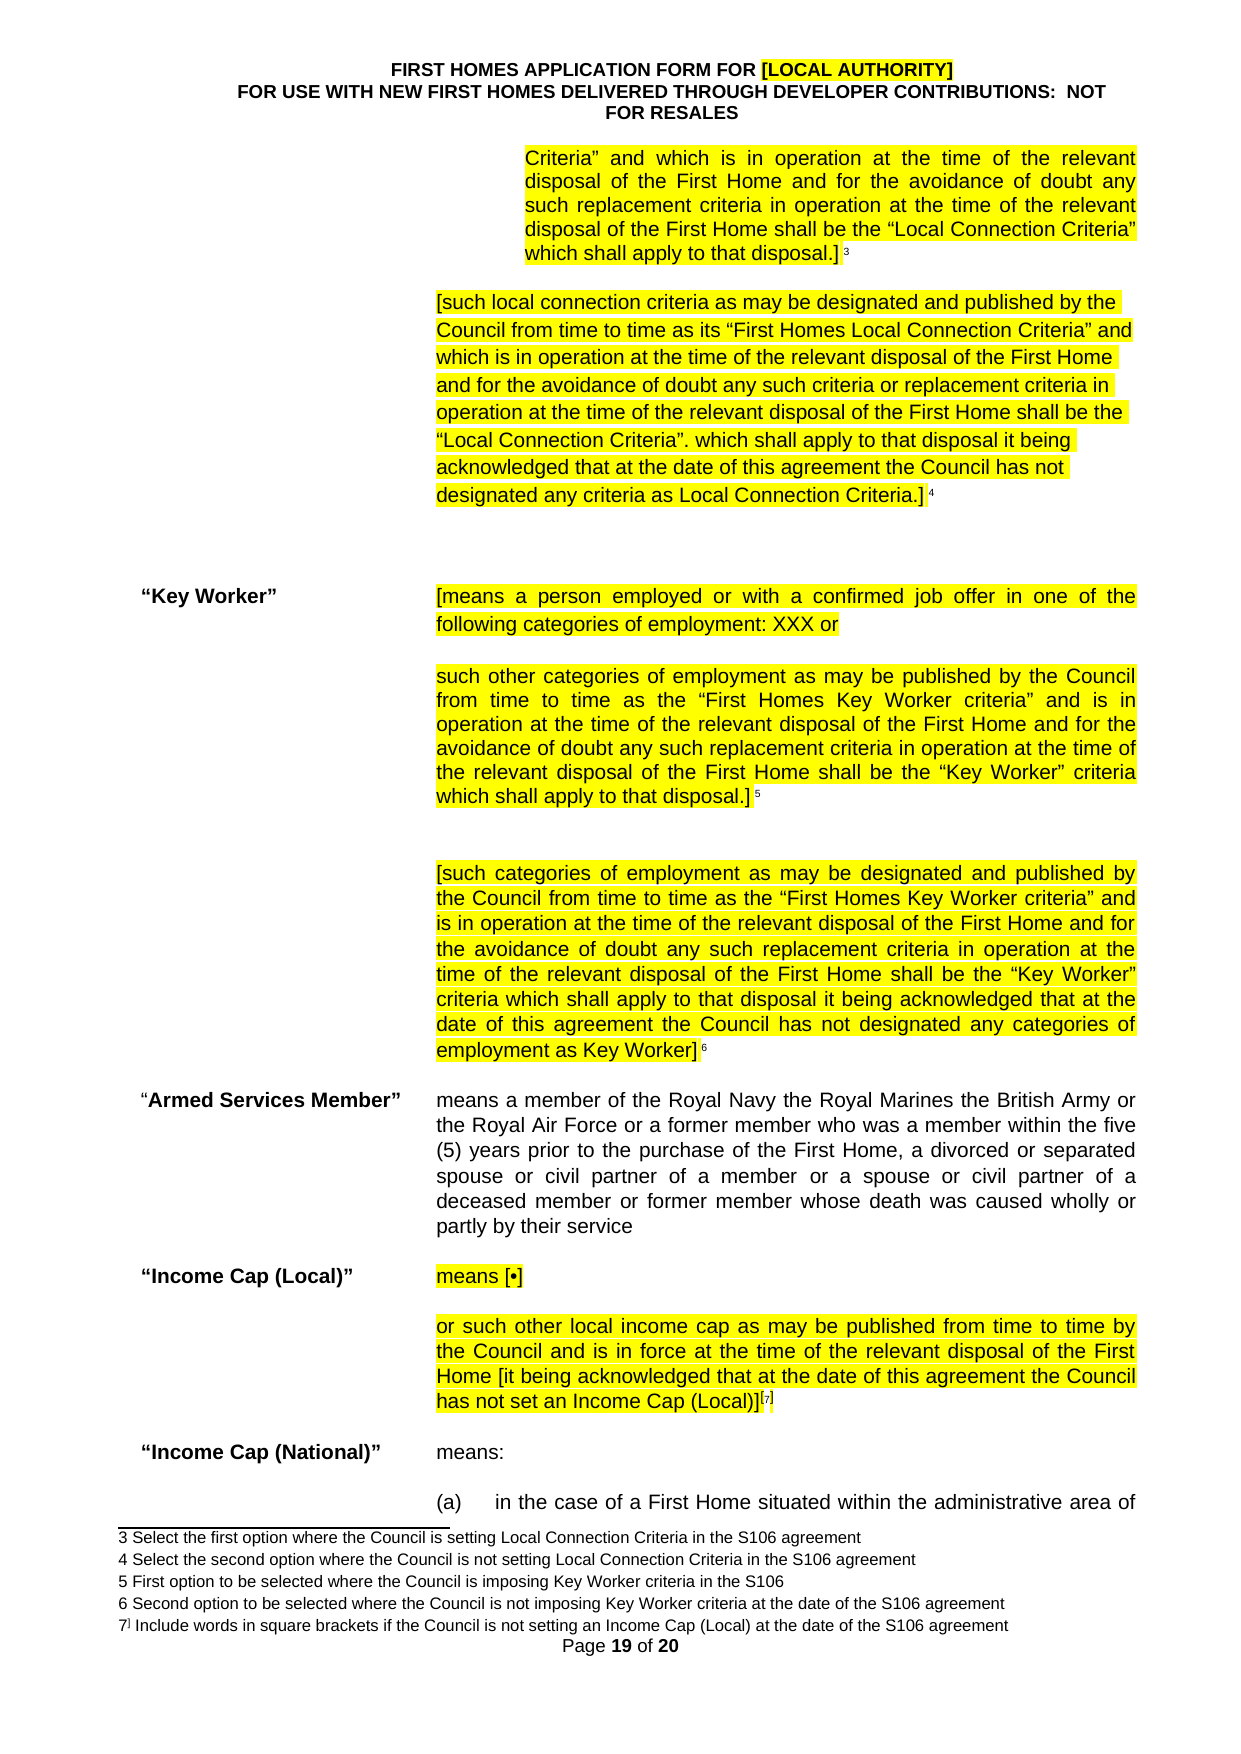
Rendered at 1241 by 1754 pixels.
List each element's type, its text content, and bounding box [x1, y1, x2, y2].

table_cell “Armed Services Member” [129, 1088, 425, 1264]
table_cell means [•] or such other local income cap as may be published from time to time by the Council and is in force at the time of the relevant disposal of the First Home [it being acknowledged that at the date of this agreement the Council has not set an Income Cap (Local)][] [425, 1264, 1148, 1439]
table_cell “Income Cap (National)” [129, 1440, 425, 1513]
table_header [129, 145, 425, 560]
table_header “Key Worker” [129, 584, 425, 1088]
table_header Criteria” and which is in operation at the time of the relevant disposal of the First Home and for the avoidance of doubt any such replacement criteria in operation at the time of the relevant disposal of the First Home shall be the “Local Connection Criteria” which shall apply to that disposal.] [such local connection criteria as may be designated and published by the Council from time to time as its “First Homes Local Connection Criteria” and which is in operation at the time of the relevant disposal of the First Home and for the avoidance of doubt any such criteria or replacement criteria in operation at the time of the relevant disposal of the First Home shall be the “Local Connection Criteria”. which shall apply to that disposal it being acknowledged that at the date of this agreement the Council has not designated any criteria as Local Connection Criteria.] [425, 145, 1148, 560]
table_cell means: in the case of a First Home situated within the administrative area of [425, 1440, 1148, 1513]
table_header [means a person employed or with a confirmed job offer in one of the following categories of employment: XXX or such other categories of employment as may be published by the Council from time to time as the “First Homes Key Worker criteria” and is in operation at the time of the relevant disposal of the First Home and for the avoidance of doubt any such replacement criteria in operation at the time of the relevant disposal of the First Home shall be the “Key Worker” criteria which shall apply to that disposal.] [such categories of employment as may be designated and published by the Council from time to time as the “First Homes Key Worker criteria” and is in operation at the time of the relevant disposal of the First Home and for the avoidance of doubt any such replacement criteria in operation at the time of the relevant disposal of the First Home shall be the “Key Worker” criteria which shall apply to that disposal it being acknowledged that at the date of this agreement the Council has not designated any categories of employment as Key Worker] [425, 584, 1148, 1088]
table_cell means a member of the Royal Navy the Royal Marines the British Army or the Royal Air Force or a former member who was a member within the five (5) years prior to the purchase of the First Home, a divorced or separated spouse or civil partner of a member or a spouse or civil partner of a deceased member or former member whose death was caused wholly or partly by their service [425, 1088, 1148, 1264]
table_cell “Income Cap (Local)” [129, 1264, 425, 1439]
